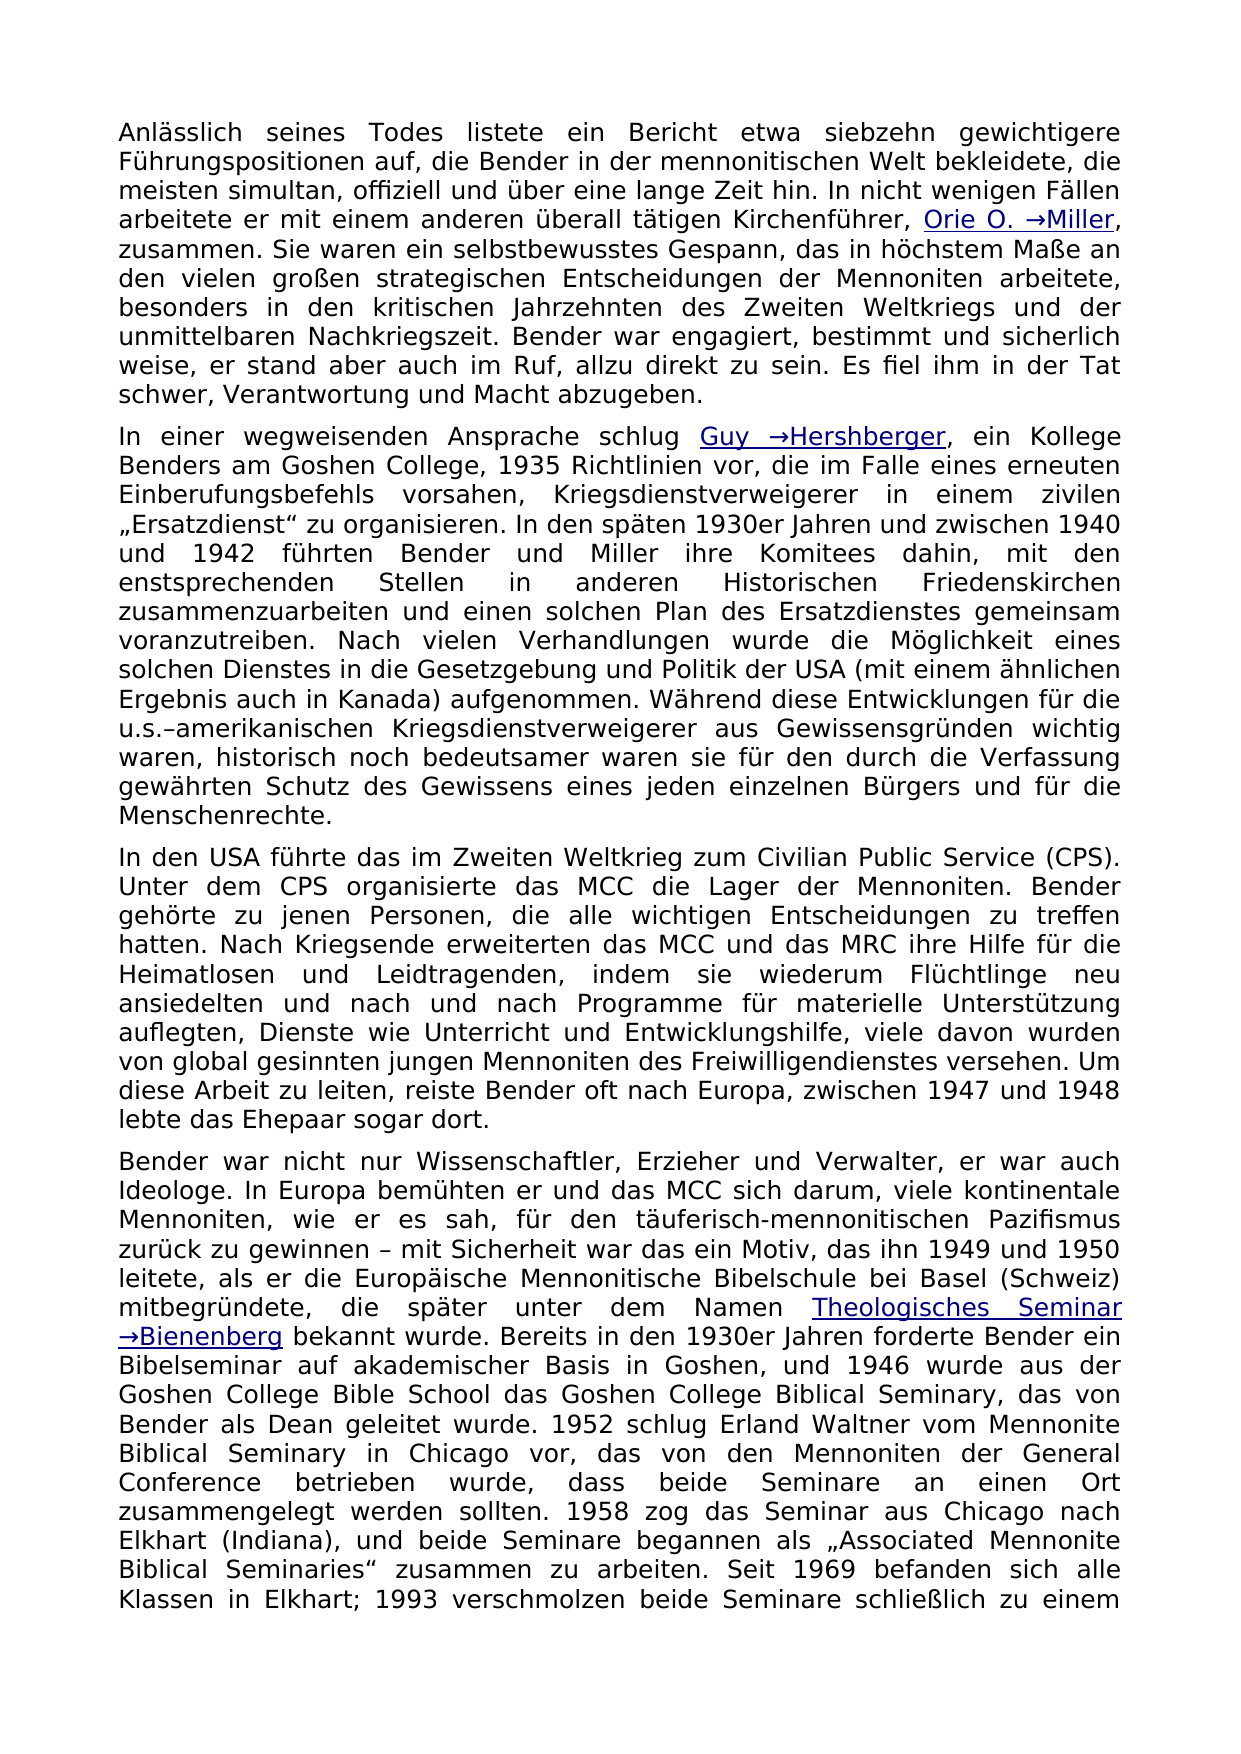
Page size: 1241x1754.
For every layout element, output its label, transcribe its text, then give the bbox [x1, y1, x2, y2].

text In einer wegweisenden Ansprache schlug Guy →Hershberger, ein Kollege Benders am Goshen College, 1935 Richtlinien vor, die im Falle eines erneuten Einberufungsbefehls vorsahen, Kriegsdienstverweigerer in einem zivilen „Ersatzdienst“ zu organisieren. In den späten 1930er Jahren und zwischen 1940 und 1942 führten Bender und Miller ihre Komitees dahin, mit den enstsprechenden Stellen in anderen Historischen Friedenskirchen zusammenzuarbeiten und einen solchen Plan des Ersatzdienstes gemeinsam voranzutreiben. Nach vielen Verhandlungen wurde die Möglichkeit eines solchen Dienstes in die Gesetzgebung und Politik der USA (mit einem ähnlichen Ergebnis auch in Kanada) aufgenommen. Während diese Entwicklungen für die u.s.–amerikanischen Kriegsdienstverweigerer aus Gewissensgründen wichtig waren, historisch noch bedeutsamer waren sie für den durch die Verfassung gewährten Schutz des Gewissens eines jeden einzelnen Bürgers und für die Menschenrechte. [118, 422, 1122, 831]
text Bender war nicht nur Wissenschaftler, Erzieher und Verwalter, er war auch Ideologe. In Europa bemühten er und das MCC sich darum, viele kontinentale Mennoniten, wie er es sah, für den täuferisch-mennonitischen Pazifismus zurück zu gewinnen – mit Sicherheit war das ein Motiv, das ihn 1949 und 1950 leitete, als er die Europäische Mennonitische Bibelschule bei Basel (Schweiz) mitbegründete, die später unter dem Namen Theologisches Seminar →Bienenberg bekannt wurde. Bereits in den 1930er Jahren forderte Bender ein Bibelseminar auf akademischer Basis in Goshen, und 1946 wurde aus der Goshen College Bible School das Goshen College Biblical Seminary, das von Bender als Dean geleitet wurde. 1952 schlug Erland Waltner vom Mennonite Biblical Seminary in Chicago vor, das von den Mennoniten der General Conference betrieben wurde, dass beide Seminare an einen Ort zusammengelegt werden sollten. 1958 zog das Seminar aus Chicago nach Elkhart (Indiana), und beide Seminare begannen als „Associated Mennonite Biblical Seminaries“ zusammen zu arbeiten. Seit 1969 befanden sich alle Klassen in Elkhart; 1993 verschmolzen beide Seminare schließlich zu einem [118, 1147, 1122, 1614]
text Anlässlich seines Todes listete ein Bericht etwa siebzehn gewichtigere Führungspositionen auf, die Bender in der mennonitischen Welt bekleidete, die meisten simultan, offiziell und über eine lange Zeit hin. In nicht wenigen Fällen arbeitete er mit einem anderen überall tätigen Kirchenführer, Orie O. →Miller, zusammen. Sie waren ein selbstbewusstes Gespann, das in höchstem Maße an den vielen großen strategischen Entscheidungen der Mennoniten arbeitete, besonders in den kritischen Jahrzehnten des Zweiten Weltkriegs und der unmittelbaren Nachkriegszeit. Bender war engagiert, bestimmt und sicherlich weise, er stand aber auch im Ruf, allzu direkt zu sein. Es fiel ihm in der Tat schwer, Verantwortung und Macht abzugeben. [118, 118, 1122, 410]
text In den USA führte das im Zweiten Weltkrieg zum Civilian Public Service (CPS). Unter dem CPS organisierte das MCC die Lager der Mennoniten. Bender gehörte zu jenen Personen, die alle wichtigen Entscheidungen zu treffen hatten. Nach Kriegsende erweiterten das MCC und das MRC ihre Hilfe für die Heimatlosen und Leidtragenden, indem sie wiederum Flüchtlinge neu ansiedelten und nach und nach Programme für materielle Unterstützung auflegten, Dienste wie Unterricht und Entwicklungshilfe, viele davon wurden von global gesinnten jungen Mennoniten des Freiwilligendienstes versehen. Um diese Arbeit zu leiten, reiste Bender oft nach Europa, zwischen 1947 und 1948 lebte das Ehepaar sogar dort. [118, 843, 1122, 1135]
